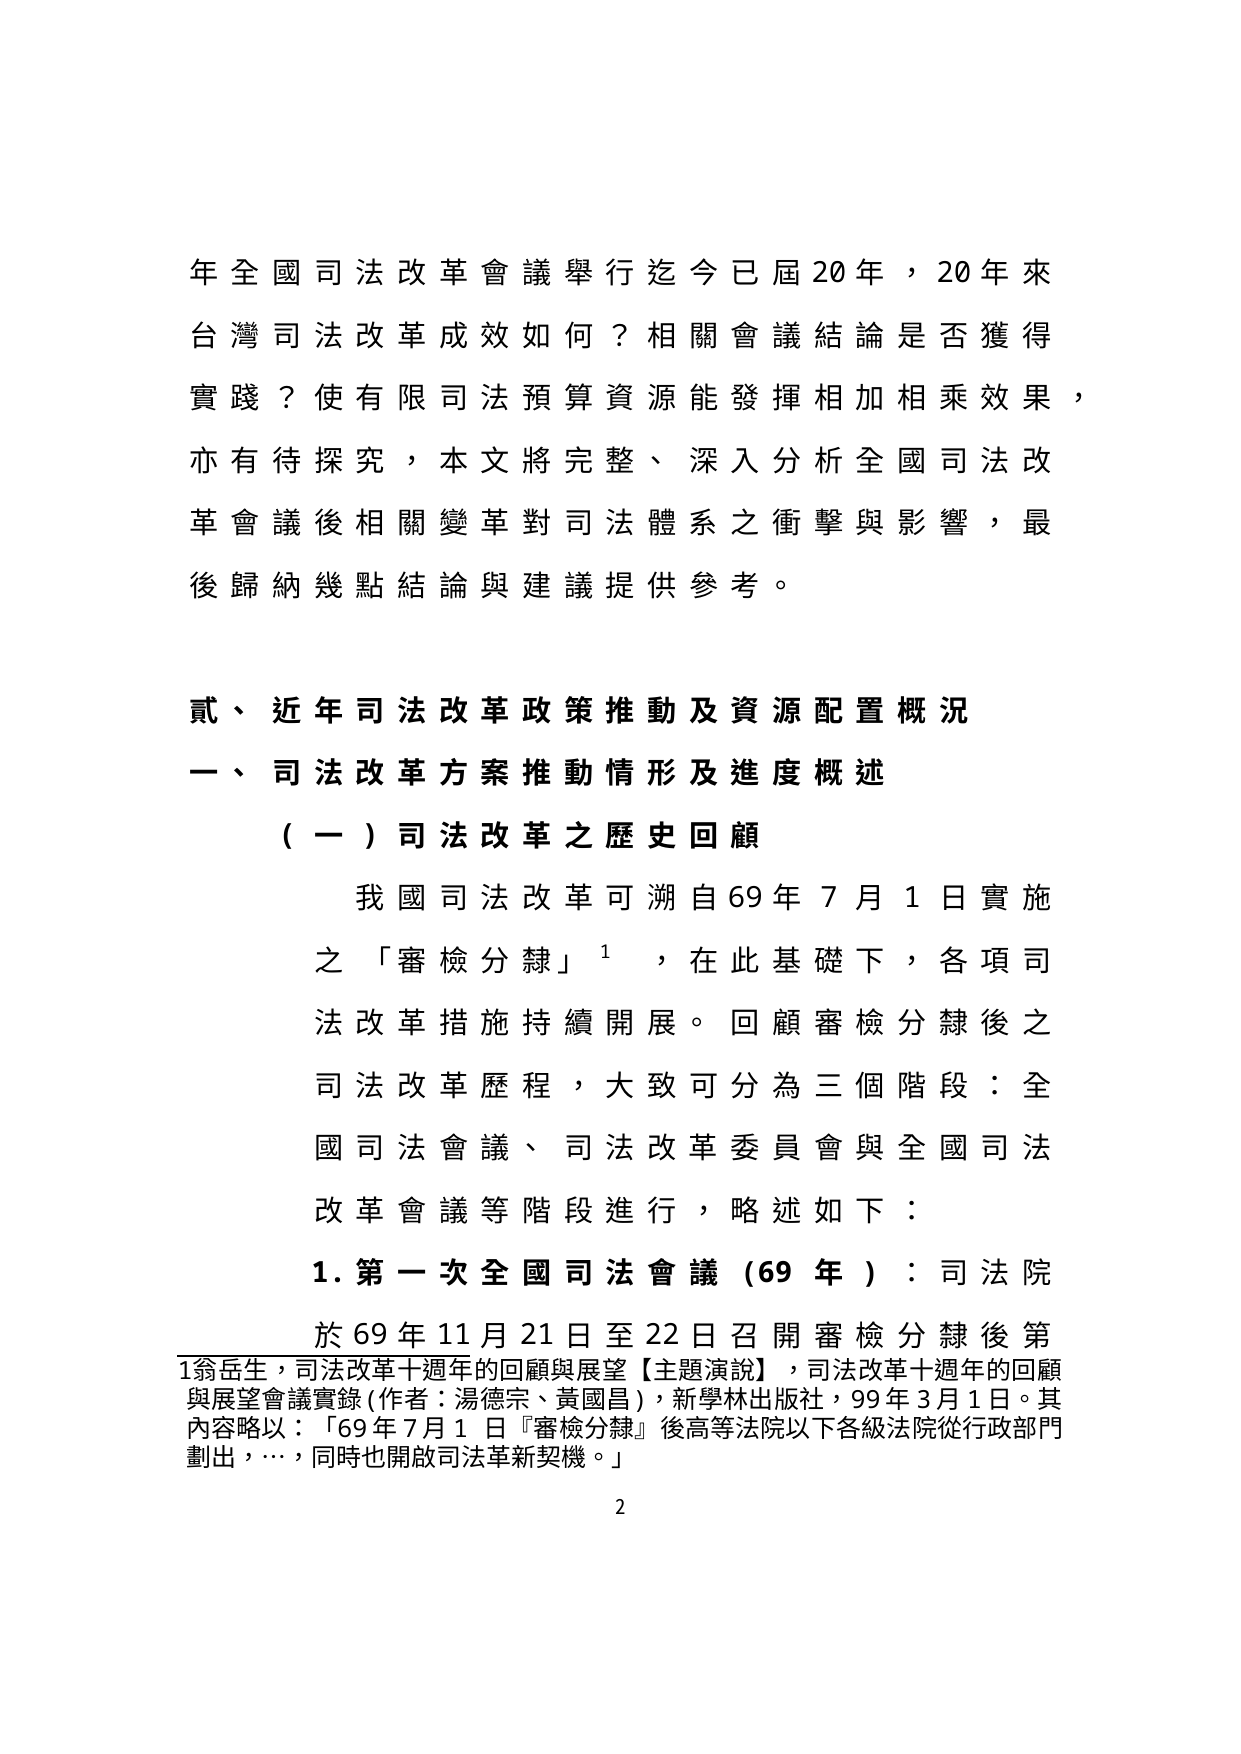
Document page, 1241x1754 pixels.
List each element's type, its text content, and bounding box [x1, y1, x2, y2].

text (一)司法改革之歷史回顧 [242, 792, 1058, 854]
text 翁岳生，司法改革十週年的回顧與展望【主題演說】，司法改革十週年的回顧與展望會議實錄(作者：湯德宗、黃國昌)，新學林出版社，99年3月1日。其內容略以：「69年7月1 日『審檢分隸』後高等法院以下各級法院從行政部門劃出，…，同時也開啟司法革新契機。」 [177, 1356, 1063, 1473]
text 一、司法改革方案推動情形及進度概述 [183, 729, 1058, 792]
text 我國司法改革可溯自69年7月1日實施之「審檢分隸」，在此基礎下，各項司法改革措施持續開展。回顧審檢分隸後之司法改革歷程，大致可分為三個階段：全國司法會議、司法改革委員會與全國司法改革會議等階段進行，略述如下： [271, 854, 1058, 1229]
text 88年7月由司法院所主辦之「全國司法改革會議」是政府首次以公開討論方式回應社會對司法改革要求，其後106年全國司法改革會議亦循此模式作出多項重要決議與結論，在我國司法改革史上具有里程碑及指標意義。惟此一改革變動，對於司法體系影響是全面而巨大的，它不僅關涉制度調整與人事變革，也涉及司法訴訟資源合理配置等重要議題，實值深入探討分析。此外，88年全國司法改革會議舉行迄今已屆20年，20年來台灣司法改革成效如何？相關會議結論是否獲得實踐？使有限司法預算資源能發揮相加相乘效果，亦有待探究，本文將完整、深入分析全國司法改革會議後相關變革對司法體系之衝擊與影響，最後歸納幾點結論與建議提供參考。 [183, 229, 1058, 604]
text 1.第一次全國司法會議(69年)：司法院於69年11月21日至22日召開審檢分隸後第 [271, 1229, 1058, 1354]
text 貳、近年司法改革政策推動及資源配置概況 [183, 667, 1058, 729]
